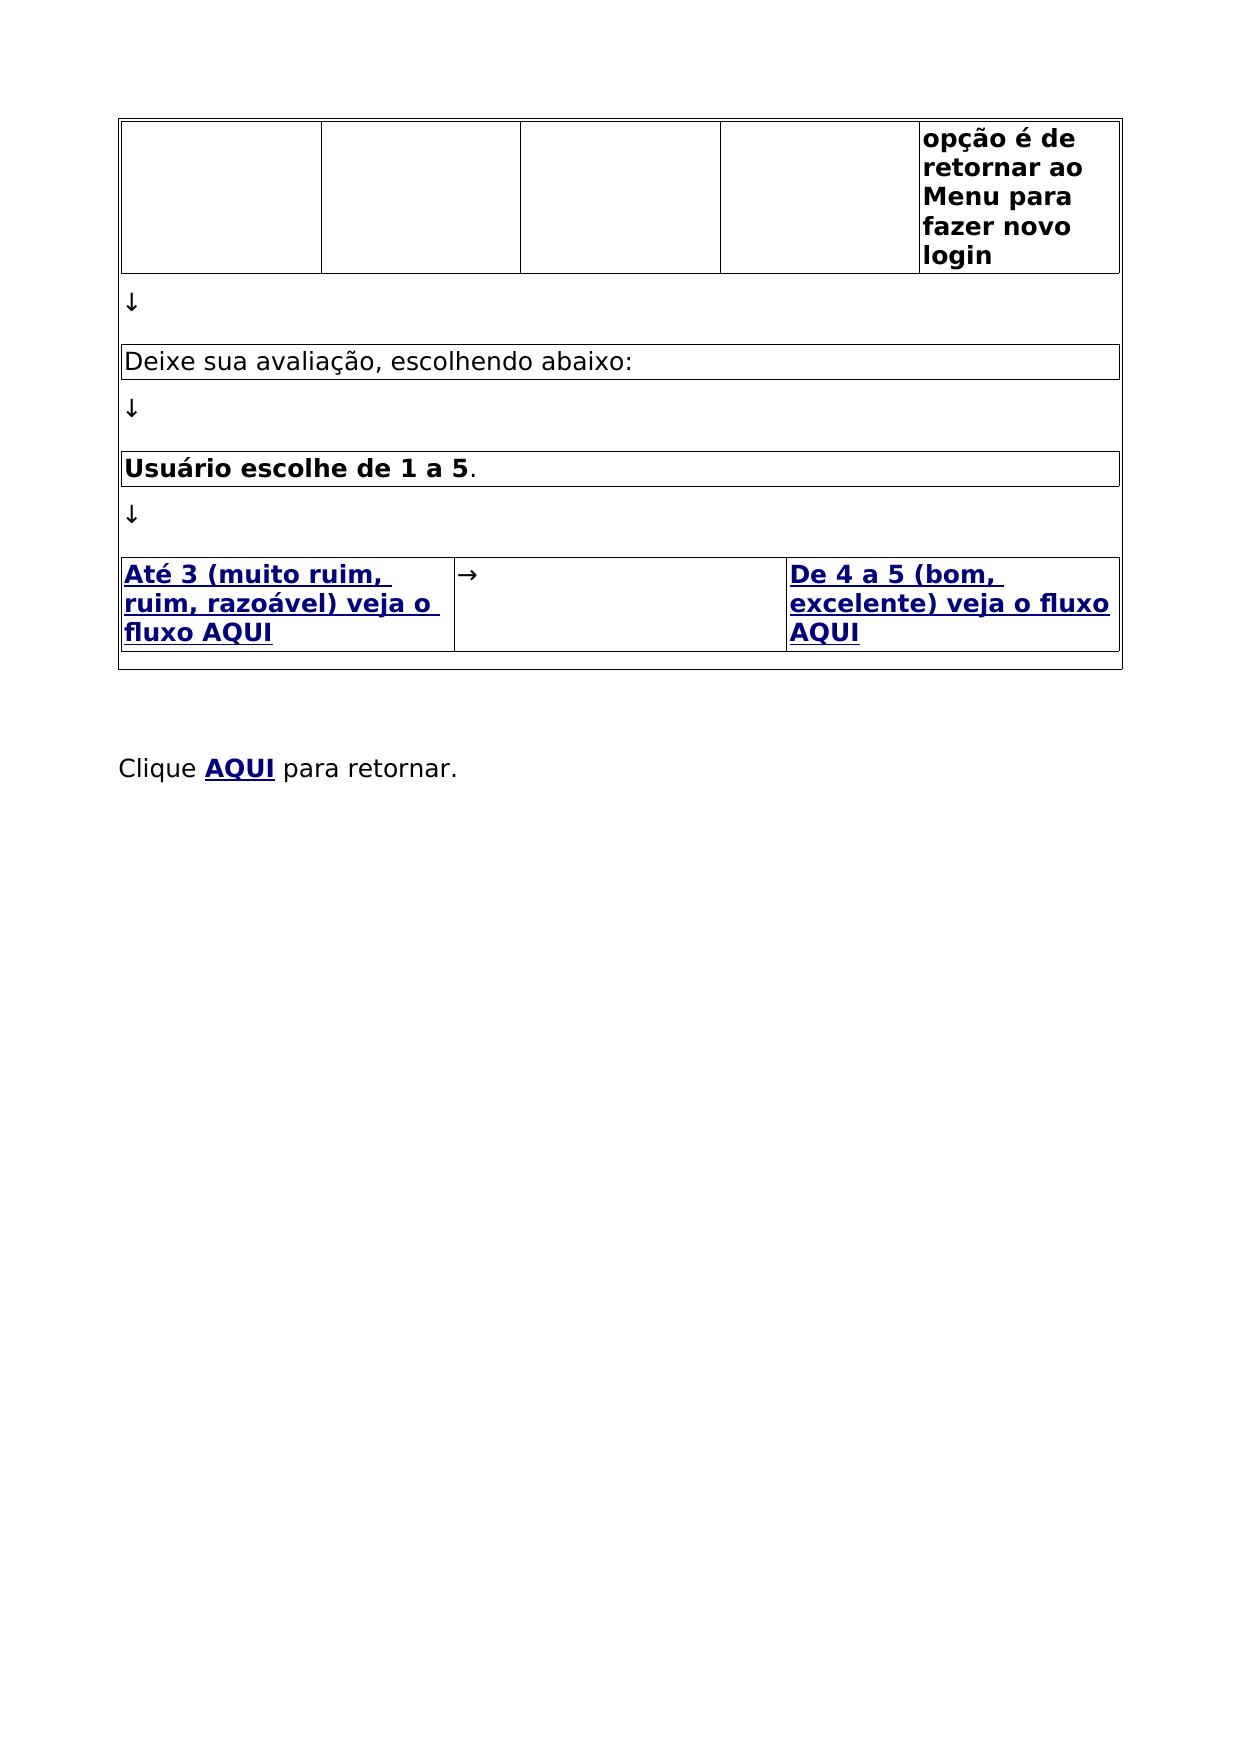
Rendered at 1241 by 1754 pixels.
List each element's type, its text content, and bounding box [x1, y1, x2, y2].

table_header Deixe sua avaliação, escolhendo abaixo: [122, 345, 1119, 379]
text Clique AQUI para retornar. [118, 754, 1122, 783]
table_header → [455, 558, 786, 651]
table_header [721, 122, 919, 273]
table_header ↓ ↓ ↓ [119, 119, 1122, 668]
table_header opção é de retornar ao Menu para fazer novo login [920, 122, 1119, 273]
table_header Até 3 (muito ruim, ruim, razoável) veja o fluxo AQUI [122, 558, 454, 651]
table_header [122, 122, 321, 273]
table_header [521, 122, 720, 273]
table_header De 4 a 5 (bom, excelente) veja o fluxo AQUI [787, 558, 1119, 651]
table_header [322, 122, 520, 273]
table_header Usuário escolhe de 1 a 5. [122, 452, 1119, 486]
